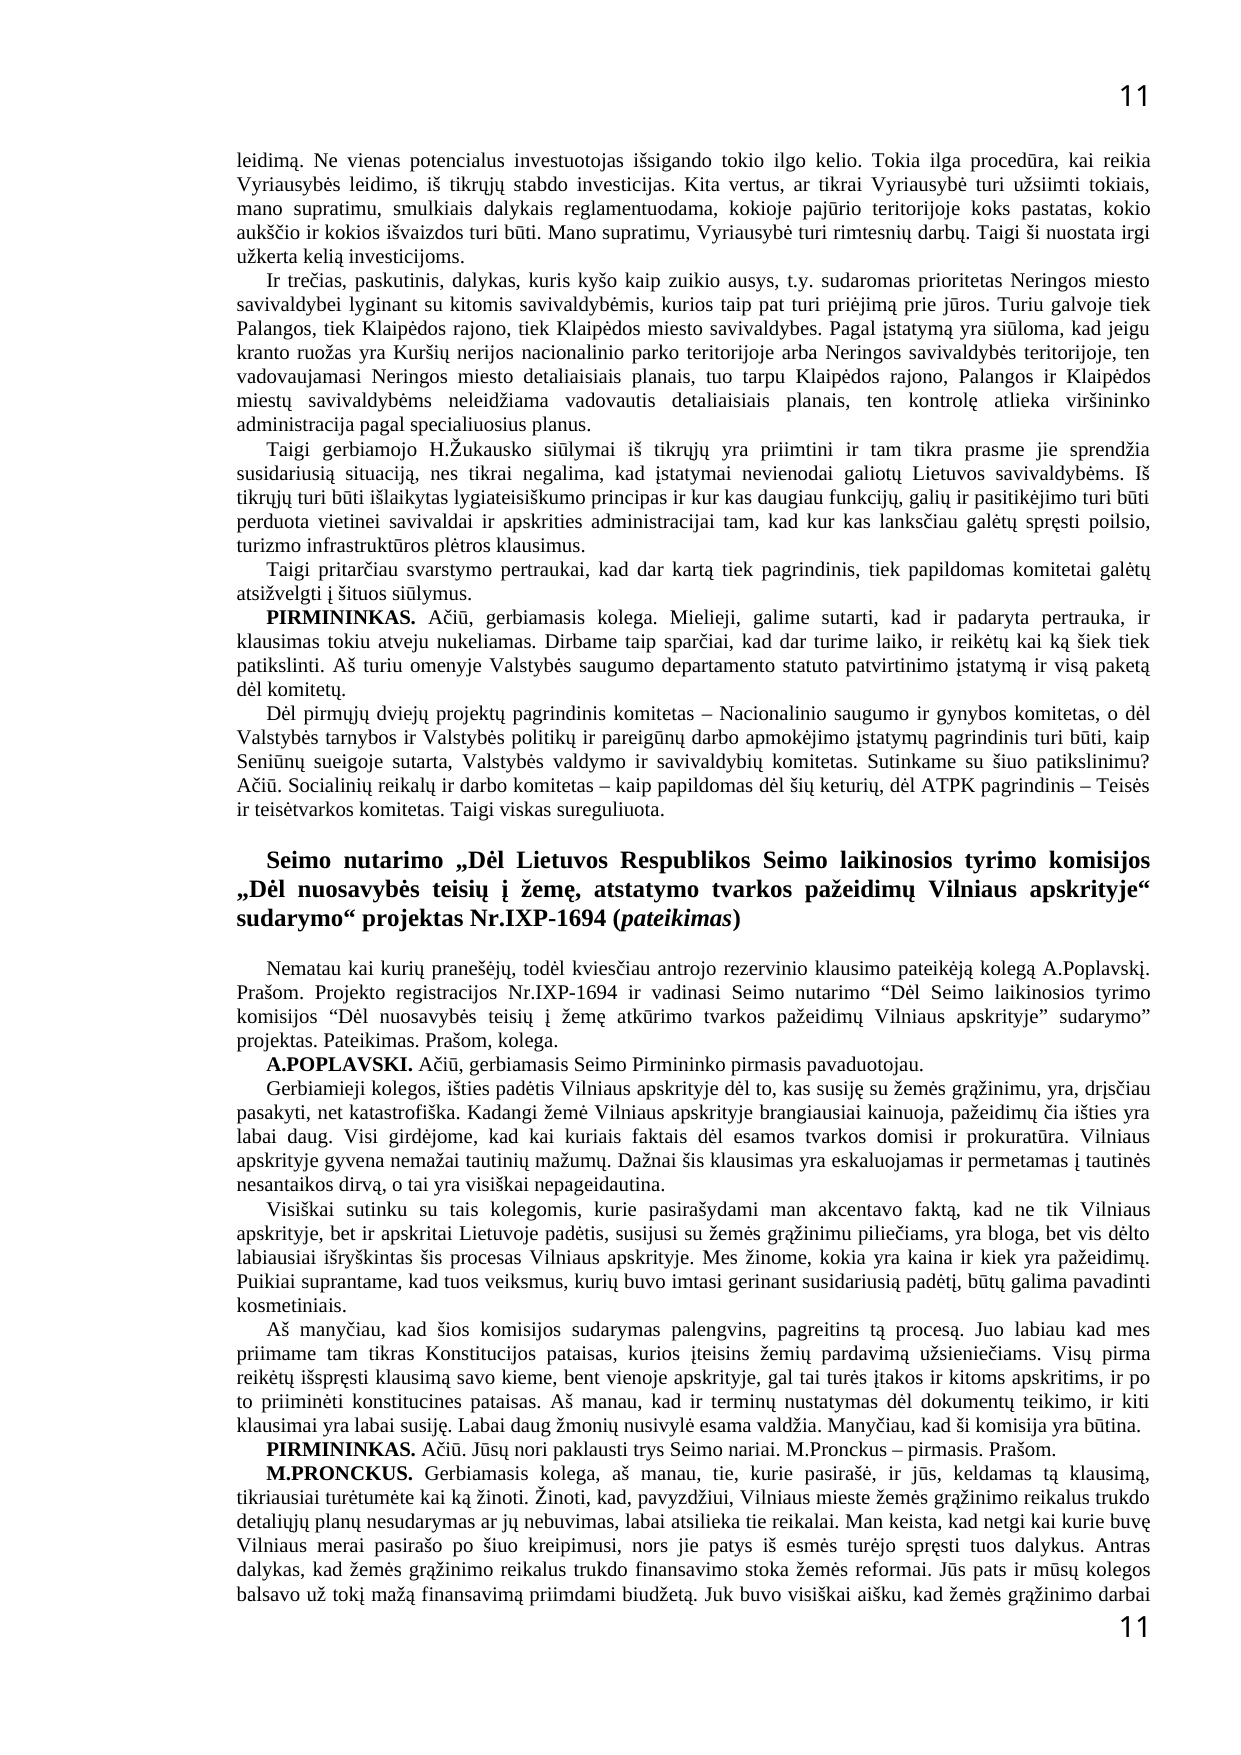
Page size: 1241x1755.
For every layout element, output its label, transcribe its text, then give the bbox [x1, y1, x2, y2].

text Aš manyčiau, kad šios komisijos sudarymas palengvins, pagreitins tą procesą. Juo labiau kad mes priimame tam tikras Konstitucijos pataisas, kurios įteisins žemių pardavimą užsieniečiams. Visų pirma reikėtų išspręsti klausimą savo kieme, bent vienoje apskrityje, gal tai turės įtakos ir kitoms apskritims, ir po to priiminėti konstitucines pataisas. Aš manau, kad ir terminų nustatymas dėl dokumentų teikimo, ir kiti klausimai yra labai susiję. Labai daug žmonių nusivylė esama valdžia. Manyčiau, kad ši komisija yra būtina. [236, 1317, 1152, 1437]
text PIRMININKAS. Ačiū. Jūsų nori paklausti trys Seimo nariai. M.Pronckus – pirmasis. Prašom. [236, 1437, 1152, 1461]
text Taigi gerbiamojo H.Žukausko siūlymai iš tikrųjų yra priimtini ir tam tikra prasme jie sprendžia susidariusią situaciją, nes tikrai negalima, kad įstatymai nevienodai galiotų Lietuvos savivaldybėms. Iš tikrųjų turi būti išlaikytas lygiateisiškumo principas ir kur kas daugiau funkcijų, galių ir pasitikėjimo turi būti perduota vietinei savivaldai ir apskrities administracijai tam, kad kur kas lanksčiau galėtų spręsti poilsio, turizmo infrastruktūros plėtros klausimus. [236, 436, 1152, 557]
text A.POPLAVSKI. Ačiū, gerbiamasis Seimo Pirmininko pirmasis pavaduotojau. [236, 1052, 1152, 1076]
text Gerbiamieji kolegos, išties padėtis Vilniaus apskrityje dėl to, kas susiję su žemės grąžinimu, yra, drįsčiau pasakyti, net katastrofiška. Kadangi žemė Vilniaus apskrityje brangiausiai kainuoja, pažeidimų čia išties yra labai daug. Visi girdėjome, kad kai kuriais faktais dėl esamos tvarkos domisi ir prokuratūra. Vilniaus apskrityje gyvena nemažai tautinių mažumų. Dažnai šis klausimas yra eskaluojamas ir permetamas į tautinės nesantaikos dirvą, o tai yra visiškai nepageidautina. [236, 1076, 1152, 1196]
text Seimo nutarimo „Dėl Lietuvos Respublikos Seimo laikinosios tyrimo komisijos „Dėl nuosavybės teisių į žemę, atstatymo tvarkos pažeidimų Vilniaus apskrityje“ sudarymo“ projektas Nr.IXP-1694 (pateikimas) [236, 846, 1152, 932]
text leidimą. Ne vienas potencialus investuotojas išsigando tokio ilgo kelio. Tokia ilga procedūra, kai reikia Vyriausybės leidimo, iš tikrųjų stabdo investicijas. Kita vertus, ar tikrai Vyriausybė turi užsiimti tokiais, mano supratimu, smulkiais dalykais reglamentuodama, kokioje pajūrio teritorijoje koks pastatas, kokio aukščio ir kokios išvaizdos turi būti. Mano supratimu, Vyriausybė turi rimtesnių darbų. Taigi ši nuostata irgi užkerta kelią investicijoms. [236, 148, 1152, 268]
text Nematau kai kurių pranešėjų, todėl kviesčiau antrojo rezervinio klausimo pateikėją kolegą A.Poplavskį. Prašom. Projekto registracijos Nr.IXP-1694 ir vadinasi Seimo nutarimo “Dėl Seimo laikinosios tyrimo komisijos “Dėl nuosavybės teisių į žemę atkūrimo tvarkos pažeidimų Vilniaus apskrityje” sudarymo” projektas. Pateikimas. Prašom, kolega. [236, 956, 1152, 1052]
text Dėl pirmųjų dviejų projektų pagrindinis komitetas – Nacionalinio saugumo ir gynybos komitetas, o dėl Valstybės tarnybos ir Valstybės politikų ir pareigūnų darbo apmokėjimo įstatymų pagrindinis turi būti, kaip Seniūnų sueigoje sutarta, Valstybės valdymo ir savivaldybių komitetas. Sutinkame su šiuo patikslinimu? Ačiū. Socialinių reikalų ir darbo komitetas – kaip papildomas dėl šių keturių, dėl ATPK pagrindinis – Teisės ir teisėtvarkos komitetas. Taigi viskas sureguliuota. [236, 701, 1152, 821]
text M.PRONCKUS. Gerbiamasis kolega, aš manau, tie, kurie pasirašė, ir jūs, keldamas tą klausimą, tikriausiai turėtumėte kai ką žinoti. Žinoti, kad, pavyzdžiui, Vilniaus mieste žemės grąžinimo reikalus trukdo detaliųjų planų nesudarymas ar jų nebuvimas, labai atsilieka tie reikalai. Man keista, kad netgi kai kurie buvę Vilniaus merai pasirašo po šiuo kreipimusi, nors jie patys iš esmės turėjo spręsti tuos dalykus. Antras dalykas, kad žemės grąžinimo reikalus trukdo finansavimo stoka žemės reformai. Jūs pats ir mūsų kolegos balsavo už tokį mažą finansavimą priimdami biudžetą. Juk buvo visiškai aišku, kad žemės grąžinimo darbai [236, 1461, 1152, 1606]
text Taigi pritarčiau svarstymo pertraukai, kad dar kartą tiek pagrindinis, tiek papildomas komitetai galėtų atsižvelgti į šituos siūlymus. [236, 557, 1152, 605]
text PIRMININKAS. Ačiū, gerbiamasis kolega. Mielieji, galime sutarti, kad ir padaryta pertrauka, ir klausimas tokiu atveju nukeliamas. Dirbame taip sparčiai, kad dar turime laiko, ir reikėtų kai ką šiek tiek patikslinti. Aš turiu omenyje Valstybės saugumo departamento statuto patvirtinimo įstatymą ir visą paketą dėl komitetų. [236, 605, 1152, 701]
text Visiškai sutinku su tais kolegomis, kurie pasirašydami man akcentavo faktą, kad ne tik Vilniaus apskrityje, bet ir apskritai Lietuvoje padėtis, susijusi su žemės grąžinimu piliečiams, yra bloga, bet vis dėlto labiausiai išryškintas šis procesas Vilniaus apskrityje. Mes žinome, kokia yra kaina ir kiek yra pažeidimų. Puikiai suprantame, kad tuos veiksmus, kurių buvo imtasi gerinant susidariusią padėtį, būtų galima pavadinti kosmetiniais. [236, 1196, 1152, 1317]
text Ir trečias, paskutinis, dalykas, kuris kyšo kaip zuikio ausys, t.y. sudaromas prioritetas Neringos miesto savivaldybei lyginant su kitomis savivaldybėmis, kurios taip pat turi priėjimą prie jūros. Turiu galvoje tiek Palangos, tiek Klaipėdos rajono, tiek Klaipėdos miesto savivaldybes. Pagal įstatymą yra siūloma, kad jeigu kranto ruožas yra Kuršių nerijos nacionalinio parko teritorijoje arba Neringos savivaldybės teritorijoje, ten vadovaujamasi Neringos miesto detaliaisiais planais, tuo tarpu Klaipėdos rajono, Palangos ir Klaipėdos miestų savivaldybėms neleidžiama vadovautis detaliaisiais planais, ten kontrolę atlieka viršininko administracija pagal specialiuosius planus. [236, 268, 1152, 436]
